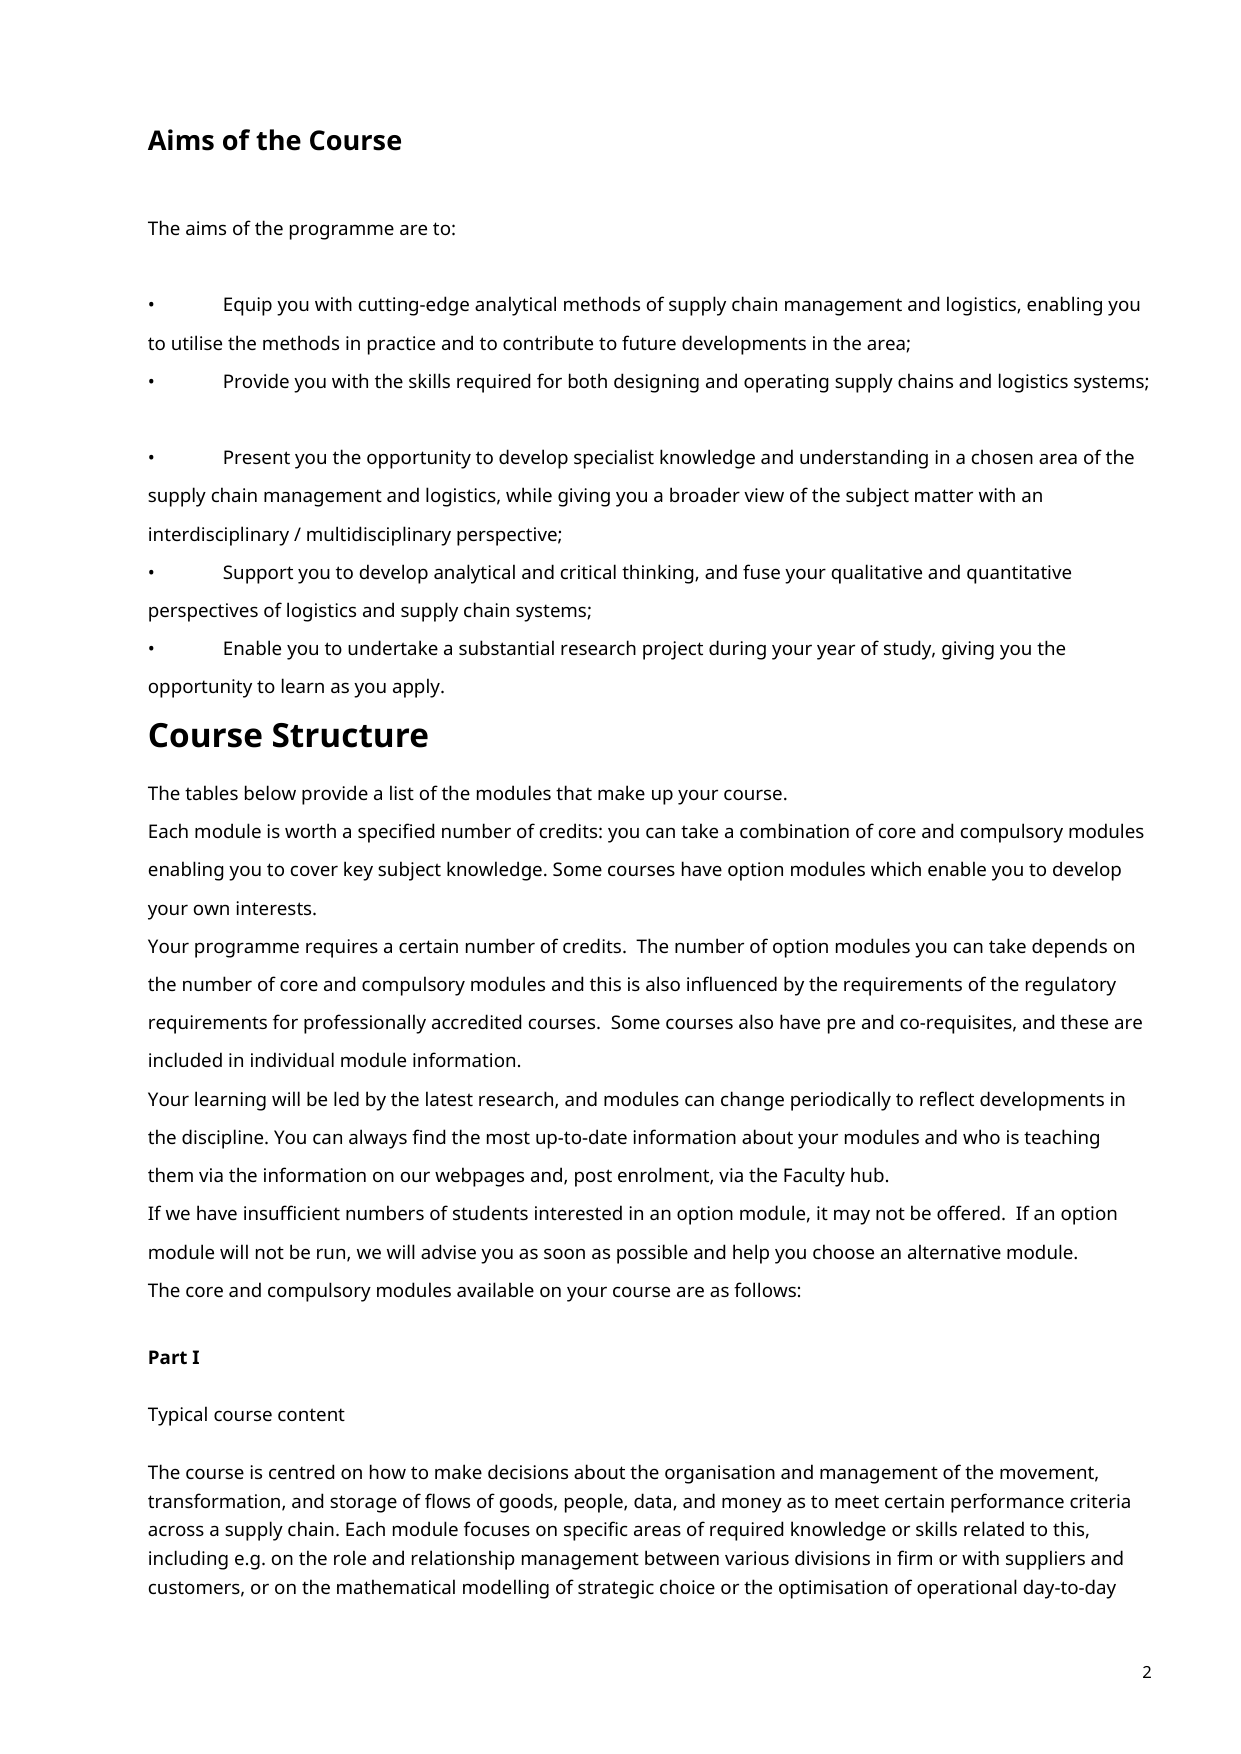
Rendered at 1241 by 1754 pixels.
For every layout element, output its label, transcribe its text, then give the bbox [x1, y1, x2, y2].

text If we have insufficient numbers of students interested in an option module, it may not be offered. If an option module will not be run, we will advise you as soon as possible and help you choose an alternative module. [148, 1201, 1152, 1264]
subtitle Aims of the Course [148, 122, 1152, 158]
subtitle Course Structure [148, 712, 1152, 757]
text Your learning will be led by the latest research, and modules can change periodically to reflect developments in the discipline. You can always find the most up-to-date information about your modules and who is teaching them via the information on our webpages and, post enrolment, via the Faculty hub. [148, 1086, 1152, 1188]
text The tables below provide a list of the modules that make up your course. [148, 780, 1152, 806]
table_header Part I Typical course content The course is centred on how to make decisions about the organisation and management of the movement, transformation, and storage of flows of goods, people, data, and money as to meet certain performance criteria across a supply chain. Each module focuses on specific areas of required knowledge or skills related to this, including e.g. on the role and relationship management between various divisions in firm or with suppliers and customers, or on the mathematical modelling of strategic choice or the optimisation of operational day-to-day [136, 1315, 1152, 1600]
text Each module is worth a specified number of credits: you can take a combination of core and compulsory modules enabling you to cover key subject knowledge. Some courses have option modules which enable you to develop your own interests. [148, 818, 1152, 920]
text The aims of the programme are to: • Equip you with cutting-edge analytical methods of supply chain management and logistics, enabling you to utilise the methods in practice and to contribute to future developments in the area; • Provide you with the skills required for both designing and operating supply chains and logistics systems; • Present you the opportunity to develop specialist knowledge and understanding in a chosen area of the supply chain management and logistics, while giving you a broader view of the subject matter with an interdisciplinary / multidisciplinary perspective; • Support you to develop analytical and critical thinking, and fuse your qualitative and quantitative perspectives of logistics and supply chain systems; • Enable you to undertake a substantial research project during your year of study, giving you the opportunity to learn as you apply. [148, 215, 1152, 699]
text Your programme requires a certain number of credits. The number of option modules you can take depends on the number of core and compulsory modules and this is also influenced by the requirements of the regulatory requirements for professionally accredited courses. Some courses also have pre and co-requisites, and these are included in individual module information. [148, 933, 1152, 1073]
text The core and compulsory modules available on your course are as follows: [148, 1277, 1152, 1303]
